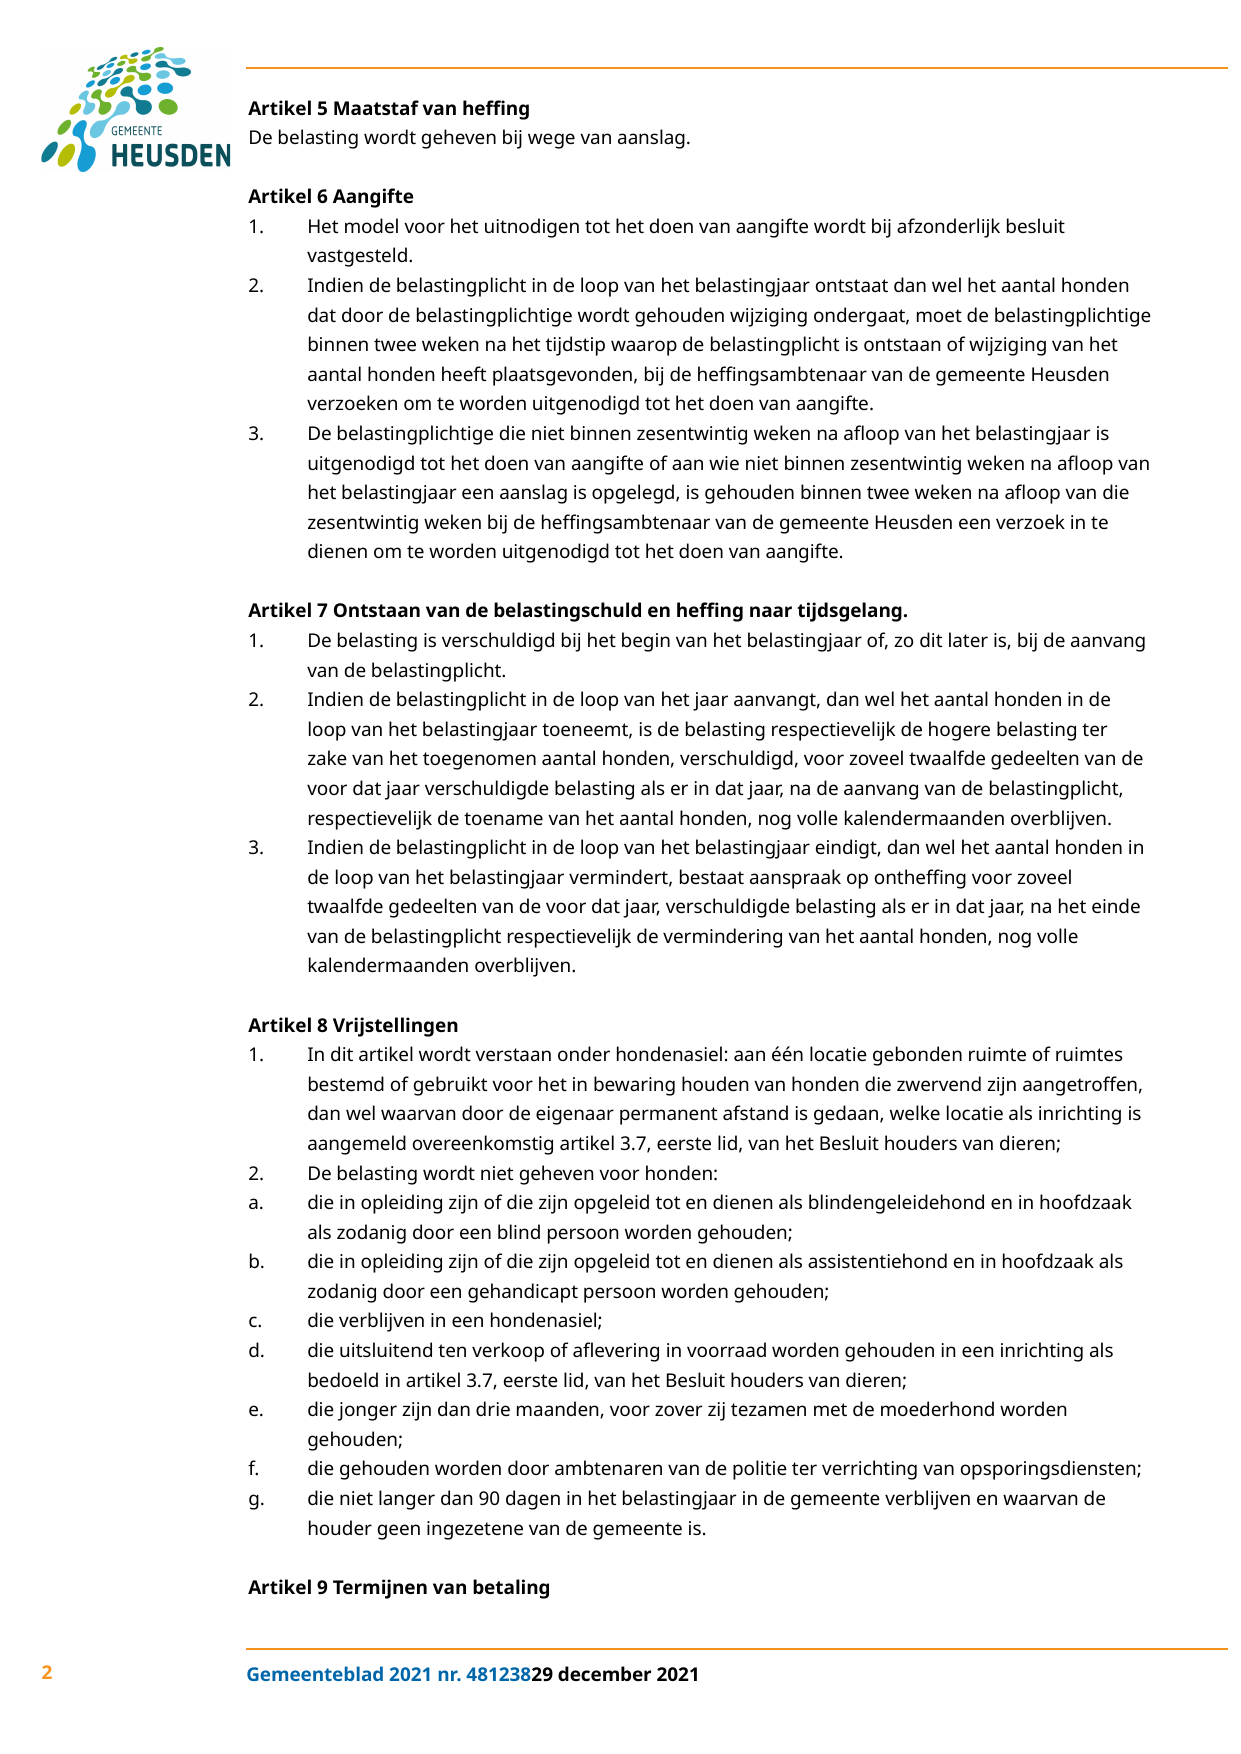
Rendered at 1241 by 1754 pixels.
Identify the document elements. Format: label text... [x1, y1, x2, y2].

list In dit artikel wordt verstaan onder hondenasiel: aan één locatie gebonden ruimte of ruimtes bestemd of gebruikt voor het in bewaring houden van honden die zwervend zijn aangetroffen, dan wel waarvan door de eigenaar permanent afstand is gedaan, welke locatie als inrichting is aangemeld overeenkomstig artikel 3.7, eerste lid, van het Besluit houders van dieren; [248, 1041, 1152, 1156]
text Artikel 6 Aangifte [248, 183, 1152, 209]
text Artikel 7 Ontstaan van de belastingschuld en heffing naar tijdsgelang. [248, 598, 1152, 623]
list De belasting wordt niet geheven voor honden: [248, 1160, 1152, 1186]
list die gehouden worden door ambtenaren van de politie ter verrichting van opsporingsdiensten; [248, 1456, 1152, 1481]
list De belastingplichtige die niet binnen zesentwintig weken na afloop van het belastingjaar is uitgenodigd tot het doen van aangifte of aan wie niet binnen zesentwintig weken na afloop van het belastingjaar een aanslag is opgelegd, is gehouden binnen twee weken na afloop van die zesentwintig weken bij de heffingsambtenaar van de gemeente Heusden een verzoek in te dienen om te worden uitgenodigd tot het doen van aangifte. [248, 420, 1152, 564]
list die in opleiding zijn of die zijn opgeleid tot en dienen als blindengeleidehond en in hoofdzaak als zodanig door een blind persoon worden gehouden; [248, 1189, 1152, 1245]
list die uitsluitend ten verkoop of aflevering in voorraad worden gehouden in een inrichting als bedoeld in artikel 3.7, eerste lid, van het Besluit houders van dieren; [248, 1337, 1152, 1393]
list die niet langer dan 90 dagen in het belastingjaar in de gemeente verblijven en waarvan de houder geen ingezetene van de gemeente is. [248, 1485, 1152, 1541]
text Artikel 9 Termijnen van betaling [248, 1574, 1152, 1600]
list Het model voor het uitnodigen tot het doen van aangifte wordt bij afzonderlijk besluit vastgesteld. [248, 213, 1152, 268]
list Indien de belastingplicht in de loop van het belastingjaar ontstaat dan wel het aantal honden dat door de belastingplichtige wordt gehouden wijziging ondergaat, moet de belastingplichtige binnen twee weken na het tijdstip waarop de belastingplicht is ontstaan of wijziging van het aantal honden heeft plaatsgevonden, bij de heffingsambtenaar van de gemeente Heusden verzoeken om te worden uitgenodigd tot het doen van aangifte. [248, 272, 1152, 416]
picture [41, 47, 231, 172]
list die jonger zijn dan drie maanden, voor zover zij tezamen met de moederhond worden gehouden; [248, 1396, 1152, 1452]
list die verblijven in een hondenasiel; [248, 1308, 1152, 1333]
text De belasting wordt geheven bij wege van aanslag. [248, 124, 1152, 150]
list Indien de belastingplicht in de loop van het jaar aanvangt, dan wel het aantal honden in de loop van het belastingjaar toeneemt, is de belasting respectievelijk de hogere belasting ter zake van het toegenomen aantal honden, verschuldigd, voor zoveel twaalfde gedeelten van de voor dat jaar verschuldigde belasting als er in dat jaar, na de aanvang van de belastingplicht, respectievelijk de toename van het aantal honden, nog volle kalendermaanden overblijven. [248, 686, 1152, 831]
list De belasting is verschuldigd bij het begin van het belastingjaar of, zo dit later is, bij de aanvang van de belastingplicht. [248, 627, 1152, 683]
text Artikel 8 Vrijstellingen [248, 1012, 1152, 1038]
list Indien de belastingplicht in de loop van het belastingjaar eindigt, dan wel het aantal honden in de loop van het belastingjaar vermindert, bestaat aanspraak op ontheffing voor zoveel twaalfde gedeelten van de voor dat jaar, verschuldigde belasting als er in dat jaar, na het einde van de belastingplicht respec­tievelijk de vermindering van het aantal honden, nog volle kalendermaanden overblijven. [248, 834, 1152, 978]
text Artikel 5 Maatstaf van heffing [248, 95, 1152, 121]
list die in opleiding zijn of die zijn opgeleid tot en dienen als assistentiehond en in hoofdzaak als zodanig door een gehandicapt persoon worden gehouden; [248, 1248, 1152, 1304]
